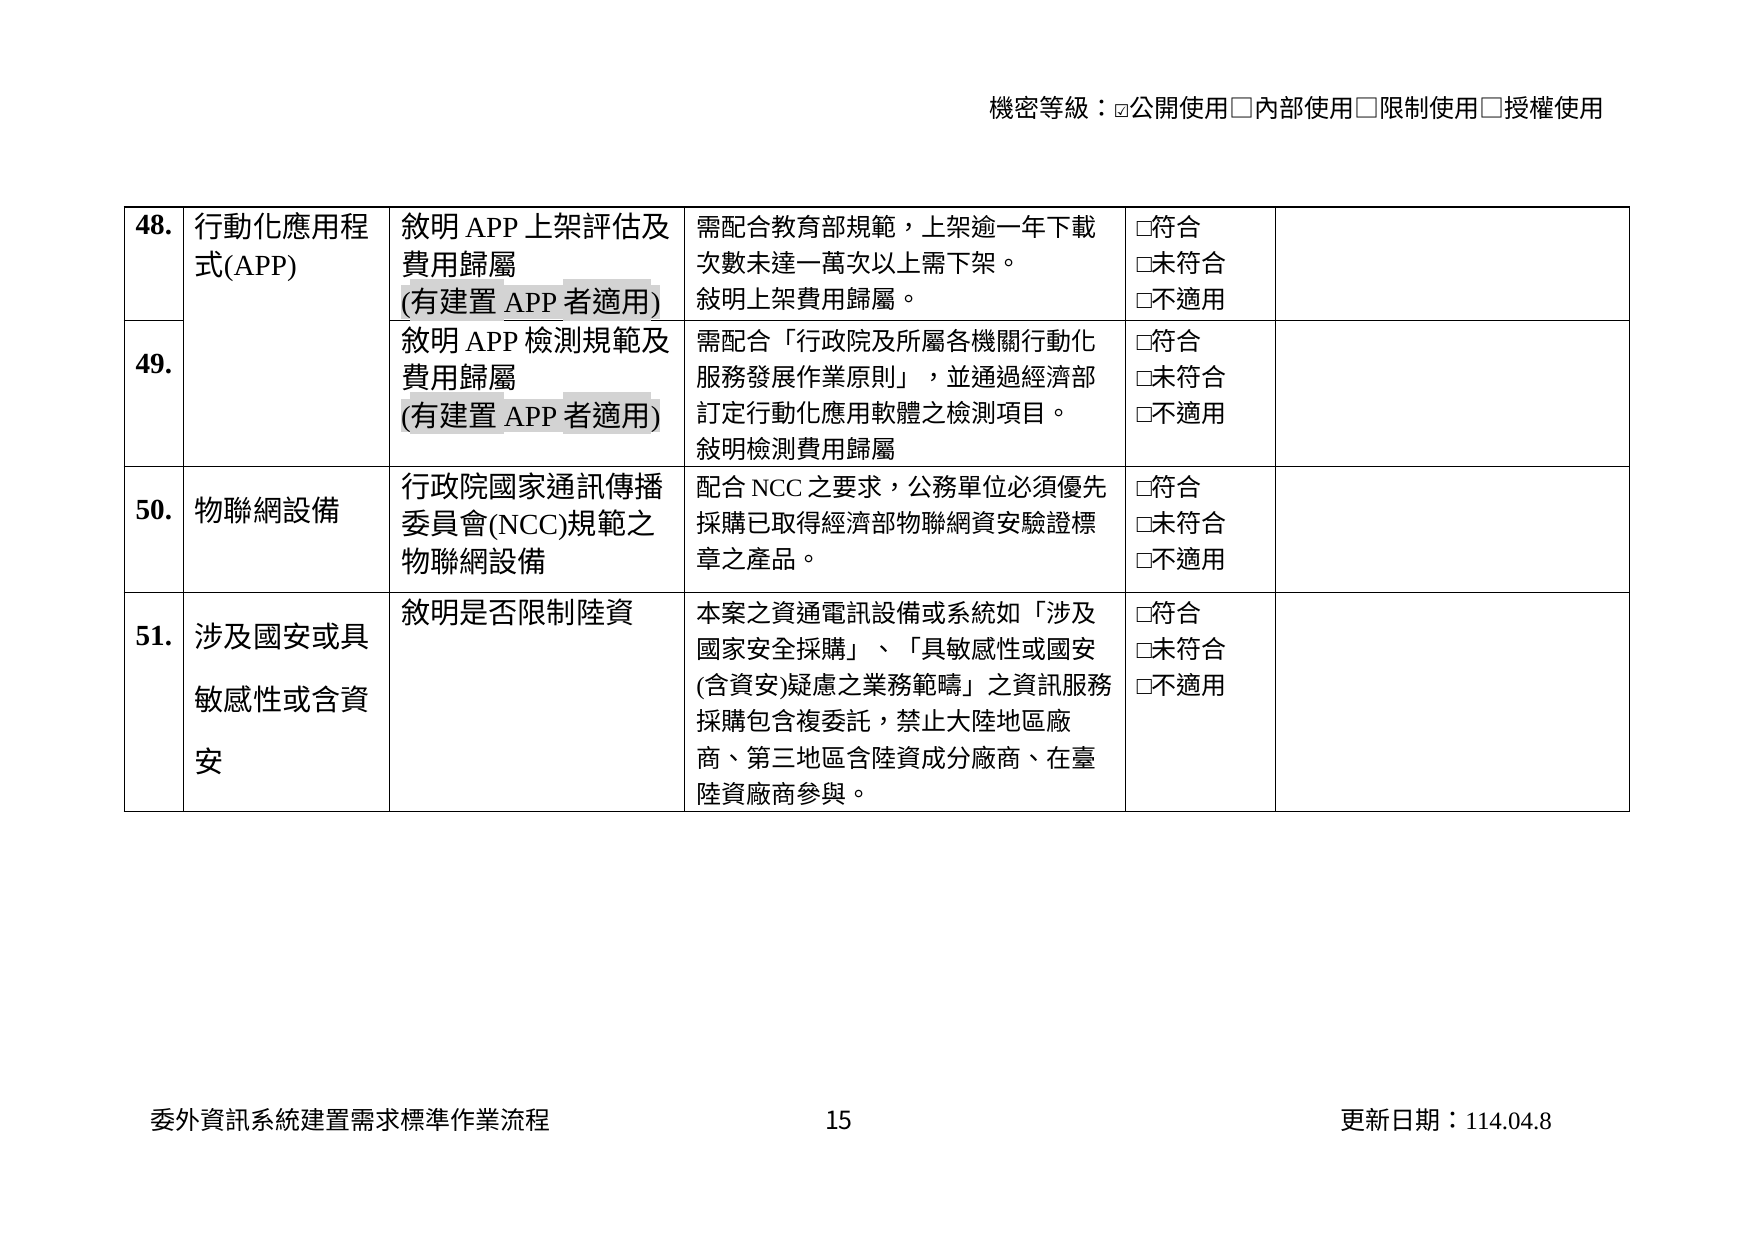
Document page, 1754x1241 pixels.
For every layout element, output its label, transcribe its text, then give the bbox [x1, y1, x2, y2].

table_cell □符合 □未符合 □不適用 [1126, 467, 1275, 592]
table_header [1276, 208, 1629, 320]
table_cell 行政院國家通訊傳播委員會(NCC)規範之物聯網設備 [390, 467, 684, 592]
table_cell 敘明是否限制陸資 [390, 593, 684, 811]
table_cell [1276, 593, 1629, 811]
table_cell 物聯網設備 [184, 467, 389, 592]
table_cell 需配合「行政院及所屬各機關行動化服務發展作業原則」，並通過經濟部訂定行動化應用軟體之檢測項目。 敍明檢測費用歸屬 [685, 321, 1125, 466]
table_cell [125, 593, 183, 811]
table_header 行動化應用程式(APP) [184, 208, 389, 466]
table_cell 本案之資通電訊設備或系統如「涉及國家安全採購」、「具敏感性或國安(含資安)疑慮之業務範疇」之資訊服務採購包含複委託，禁止大陸地區廠商、第三地區含陸資成分廠商、在臺陸資廠商參與。 [685, 593, 1125, 811]
table_header [125, 208, 183, 320]
table_cell 涉及國安或具敏感性或含資安 [184, 593, 389, 811]
table_cell [125, 467, 183, 592]
table_cell 敘明APP檢測規範及費用歸屬 (有建置APP者適用) [390, 321, 684, 466]
table_cell [1276, 467, 1629, 592]
table_cell □符合 □未符合 □不適用 [1126, 321, 1275, 466]
table_header 需配合教育部規範，上架逾一年下載次數未達一萬次以上需下架。 敍明上架費用歸屬。 [685, 208, 1125, 320]
table_cell [1276, 321, 1629, 466]
table_header 敘明APP上架評估及費用歸屬 (有建置APP者適用) [390, 208, 684, 320]
table_cell 配合NCC之要求，公務單位必須優先採購已取得經濟部物聯網資安驗證標章之產品。 [685, 467, 1125, 592]
table_header □符合 □未符合 □不適用 [1126, 208, 1275, 320]
table_cell [125, 321, 183, 466]
table_cell □符合 □未符合 □不適用 [1126, 593, 1275, 811]
